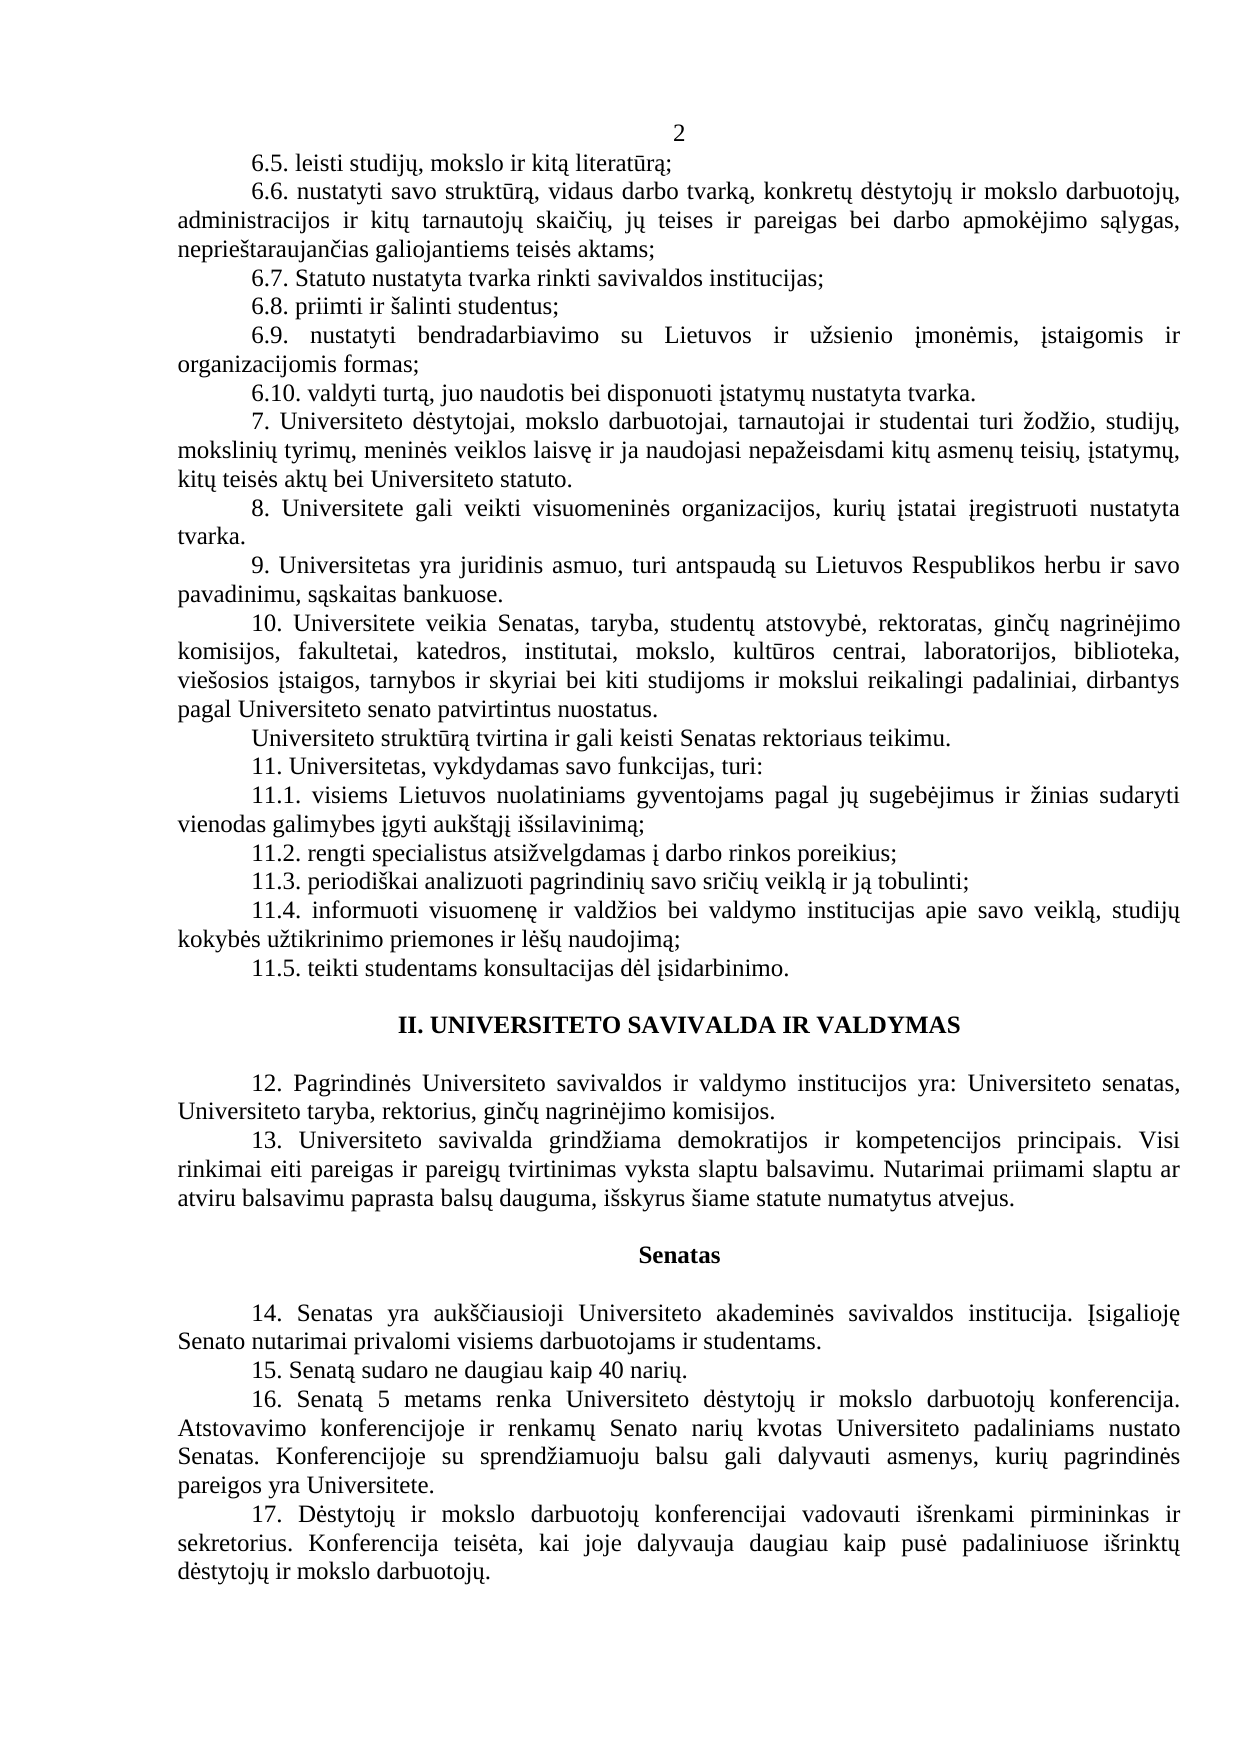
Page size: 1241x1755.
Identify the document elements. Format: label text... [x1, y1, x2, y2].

text 7. Universiteto dėstytojai, mokslo darbuotojai, tarnautojai ir studentai turi žodžio, studijų, mokslinių tyrimų, meninės veiklos laisvę ir ja naudojasi nepažeisdami kitų asmenų teisių, įstatymų, kitų teisės aktų bei Universiteto statuto. [177, 406, 1181, 493]
text 11.4. informuoti visuomenę ir valdžios bei valdymo institucijas apie savo veiklą, studijų kokybės užtikrinimo priemones ir lėšų naudojimą; [177, 895, 1181, 953]
text 6.5. leisti studijų, mokslo ir kitą literatūrą; [177, 148, 1181, 176]
text 6.7. Statuto nustatyta tvarka rinkti savivaldos institucijas; [177, 263, 1181, 291]
text Senatas [177, 1240, 1181, 1269]
text 11.1. visiems Lietuvos nuolatiniams gyventojams pagal jų sugebėjimus ir žinias sudaryti vienodas galimybes įgyti aukštąjį išsilavinimą; [177, 780, 1181, 838]
text II. UNIVERSITETO SAVIVALDA IR VALDYMAS [177, 1010, 1181, 1039]
text 11.5. teikti studentams konsultacijas dėl įsidarbinimo. [177, 953, 1181, 981]
text 9. Universitetas yra juridinis asmuo, turi antspaudą su Lietuvos Respublikos herbu ir savo pavadinimu, sąskaitas bankuose. [177, 550, 1181, 608]
text 11.3. periodiškai analizuoti pagrindinių savo sričių veiklą ir ją tobulinti; [177, 866, 1181, 895]
text 15. Senatą sudaro ne daugiau kaip 40 narių. [177, 1355, 1181, 1384]
text 17. Dėstytojų ir mokslo darbuotojų konferencijai vadovauti išrenkami pirmininkas ir sekretorius. Konferencija teisėta, kai joje dalyvauja daugiau kaip pusė padaliniuose išrinktų dėstytojų ir mokslo darbuotojų. [177, 1499, 1181, 1585]
text 6.9. nustatyti bendradarbiavimo su Lietuvos ir užsienio įmonėmis, įstaigomis ir organizacijomis formas; [177, 320, 1181, 378]
text 6.6. nustatyti savo struktūrą, vidaus darbo tvarką, konkretų dėstytojų ir mokslo darbuotojų, administracijos ir kitų tarnautojų skaičių, jų teises ir pareigas bei darbo apmokėjimo sąlygas, neprieštaraujančias galiojantiems teisės aktams; [177, 176, 1181, 263]
text 12. Pagrindinės Universiteto savivaldos ir valdymo institucijos yra: Universiteto senatas, Universiteto taryba, rektorius, ginčų nagrinėjimo komisijos. [177, 1068, 1181, 1125]
text 8. Universitete gali veikti visuomeninės organizacijos, kurių įstatai įregistruoti nustatyta tvarka. [177, 493, 1181, 550]
text Universiteto struktūrą tvirtina ir gali keisti Senatas rektoriaus teikimu. [177, 723, 1181, 751]
text 6.8. priimti ir šalinti studentus; [177, 291, 1181, 320]
text 10. Universitete veikia Senatas, taryba, studentų atstovybė, rektoratas, ginčų nagrinėjimo komisijos, fakultetai, katedros, institutai, mokslo, kultūros centrai, laboratorijos, biblioteka, viešosios įstaigos, tarnybos ir skyriai bei kiti studijoms ir mokslui reikalingi padaliniai, dirbantys pagal Universiteto senato patvirtintus nuostatus. [177, 608, 1181, 723]
text 11.2. rengti specialistus atsižvelgdamas į darbo rinkos poreikius; [177, 838, 1181, 866]
text 16. Senatą 5 metams renka Universiteto dėstytojų ir mokslo darbuotojų konferencija. Atstovavimo konferencijoje ir renkamų Senato narių kvotas Universiteto padaliniams nustato Senatas. Konferencijoje su sprendžiamuoju balsu gali dalyvauti asmenys, kurių pagrindinės pareigos yra Universitete. [177, 1384, 1181, 1499]
text 13. Universiteto savivalda grindžiama demokratijos ir kompetencijos principais. Visi rinkimai eiti pareigas ir pareigų tvirtinimas vyksta slaptu balsavimu. Nutarimai priimami slaptu ar atviru balsavimu paprasta balsų dauguma, išskyrus šiame statute numatytus atvejus. [177, 1125, 1181, 1211]
text 6.10. valdyti turtą, juo naudotis bei disponuoti įstatymų nustatyta tvarka. [177, 378, 1181, 406]
text 11. Universitetas, vykdydamas savo funkcijas, turi: [177, 751, 1181, 780]
text 14. Senatas yra aukščiausioji Universiteto akademinės savivaldos institucija. Įsigalioję Senato nutarimai privalomi visiems darbuotojams ir studentams. [177, 1298, 1181, 1355]
